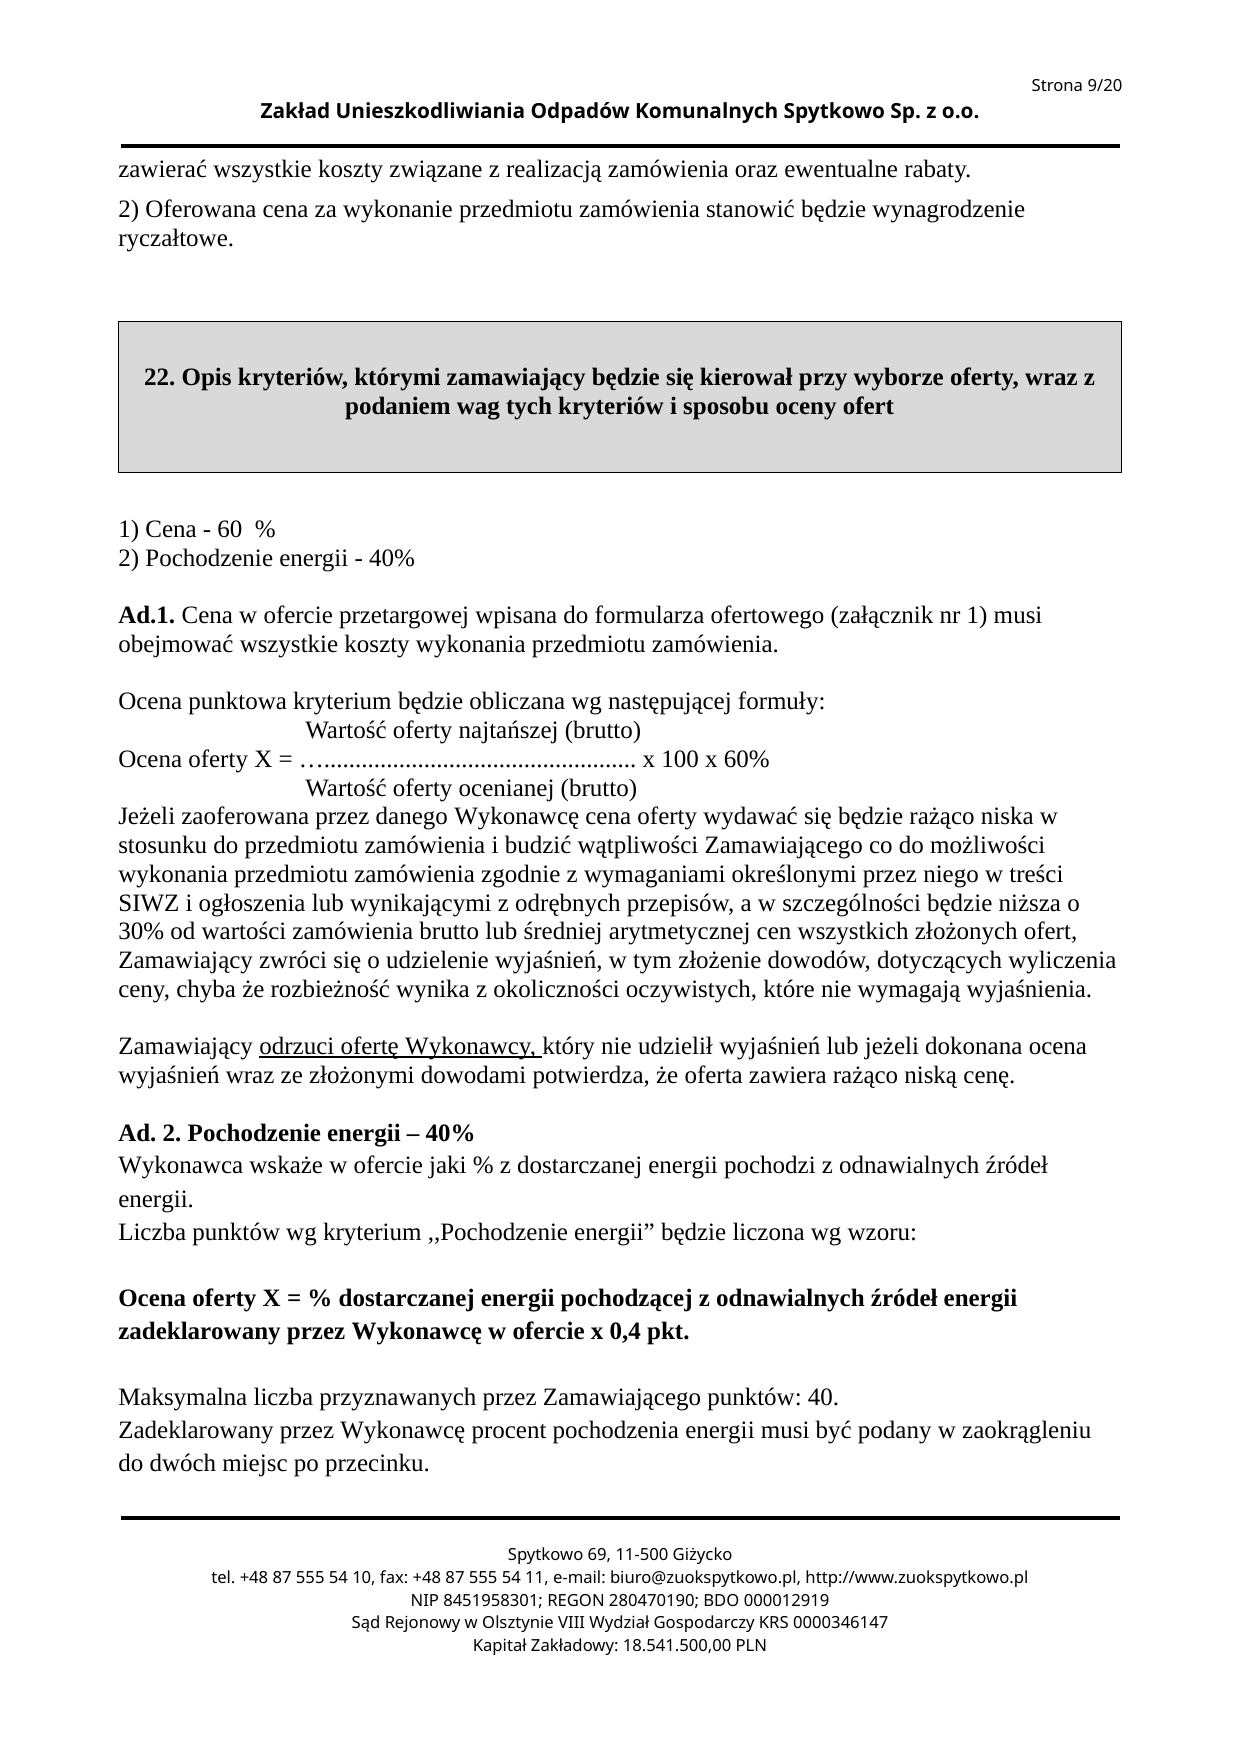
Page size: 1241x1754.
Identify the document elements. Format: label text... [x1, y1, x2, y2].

text Wartość oferty najtańszej (brutto) [118, 715, 1122, 744]
table_header 22. Opis kryteriów, którymi zamawiający będzie się kierował przy wyborze oferty, wraz z podaniem wag tych kryteriów i sposobu oceny ofert [119, 322, 1121, 472]
text Maksymalna liczba przyznawanych przez Zamawiającego punktów: 40. [118, 1382, 1122, 1411]
text 2) Pochodzenie energii - 40% [118, 543, 1122, 571]
text Ocena oferty X = ….................................................. x 100 x 60% [118, 744, 1122, 773]
text Jeżeli zaoferowana przez danego Wykonawcę cena oferty wydawać się będzie rażąco niska w stosunku do przedmiotu zamówienia i budzić wątpliwości Zamawiającego co do możliwości wykonania przedmiotu zamówienia zgodnie z wymaganiami określonymi przez niego w treści SIWZ i ogłoszenia lub wynikającymi z odrębnych przepisów, a w szczególności będzie niższa o 30% od wartości zamówienia brutto lub średniej arytmetycznej cen wszystkich złożonych ofert, Zamawiający zwróci się o udzielenie wyjaśnień, w tym złożenie dowodów, dotyczących wyliczenia ceny, chyba że rozbieżność wynika z okoliczności oczywistych, które nie wymagają wyjaśnienia. [118, 801, 1122, 1003]
text 1) Cena - 60 % [118, 514, 1122, 543]
text 2) Oferowana cena za wykonanie przedmiotu zamówienia stanowić będzie wynagrodzenie ryczałtowe. [118, 194, 1122, 252]
text Wartość oferty ocenianej (brutto) [118, 773, 1122, 801]
text Zamawiający odrzuci ofertę Wykonawcy, który nie udzielił wyjaśnień lub jeżeli dokonana ocena wyjaśnień wraz ze złożonymi dowodami potwierdza, że oferta zawiera rażąco niską cenę. [118, 1031, 1122, 1089]
text Liczba punktów wg kryterium ,,Pochodzenie energii” będzie liczona wg wzoru: [118, 1217, 1122, 1245]
text Ocena oferty X = % dostarczanej energii pochodzącej z odnawialnych źródeł energii zadeklarowany przez Wykonawcę w ofercie x 0,4 pkt. [118, 1283, 1122, 1344]
text Ocena punktowa kryterium będzie obliczana wg następującej formuły: [118, 686, 1122, 715]
text zawierać wszystkie koszty związane z realizacją zamówienia oraz ewentualne rabaty. [118, 154, 1122, 182]
text Ad.1. Cena w ofercie przetargowej wpisana do formularza ofertowego (załącznik nr 1) musi obejmować wszystkie koszty wykonania przedmiotu zamówienia. [118, 600, 1122, 658]
text Zadeklarowany przez Wykonawcę procent pochodzenia energii musi być podany w zaokrągleniu do dwóch miejsc po przecinku. [118, 1415, 1122, 1477]
text Ad. 2. Pochodzenie energii – 40% [118, 1118, 1122, 1146]
text Wykonawca wskaże w ofercie jaki % z dostarczanej energii pochodzi z odnawialnych źródeł energii. [118, 1151, 1122, 1212]
